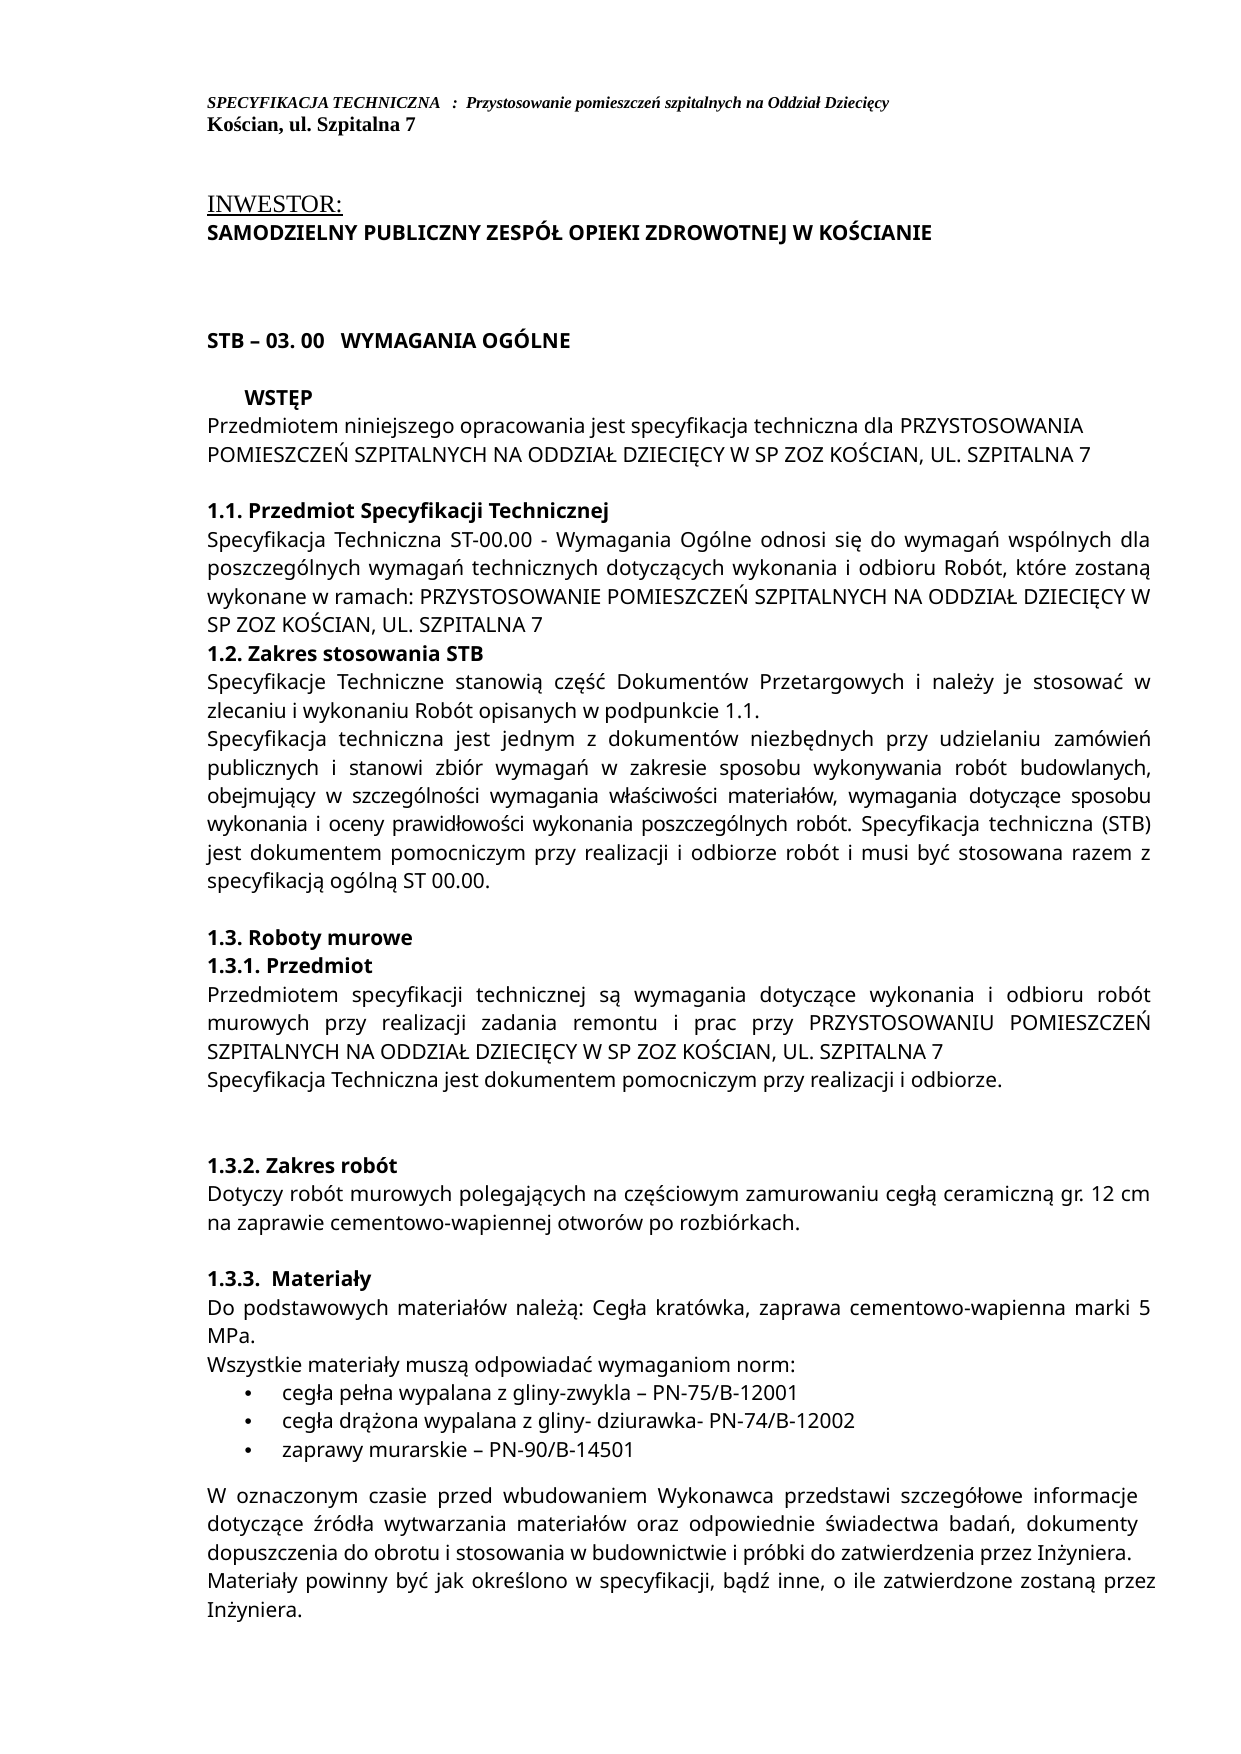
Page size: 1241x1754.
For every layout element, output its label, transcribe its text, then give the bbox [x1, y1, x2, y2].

text INWESTOR: [207, 189, 1151, 218]
text 1.3.2. Zakres robót [207, 1151, 1151, 1179]
text Przedmiotem niniejszego opracowania jest specyfikacja techniczna dla PRZYSTOSOWANIA POMIESZCZEŃ SZPITALNYCH NA ODDZIAŁ DZIECIĘCY W SP ZOZ KOŚCIAN, UL. SZPITALNA 7 [207, 411, 1151, 468]
text 1.3.3. Materiały [207, 1264, 1008, 1293]
subtitle STB – 03. 00 WYMAGANIA OGÓLNE [207, 326, 1151, 354]
text 1.2. Zakres stosowania STB [207, 639, 1151, 667]
text Dotyczy robót murowych polegających na częściowym zamurowaniu cegłą ceramiczną gr. 12 cm na zaprawie cementowo-wapiennej otworów po rozbiórkach. [207, 1179, 1151, 1236]
text WSTĘP [207, 383, 1151, 411]
text W oznaczonym czasie przed wbudowaniem Wykonawca przedstawi szczegółowe informacje dotyczące źródła wytwarzania materiałów oraz odpowiednie świadectwa badań, dokumenty dopuszczenia do obrotu i stosowania w budownictwie i próbki do zatwierdzenia przez Inżyniera. [207, 1481, 1139, 1566]
text Materiały powinny być jak określono w specyfikacji, bądź inne, o ile zatwierdzone zostaną przez Inżyniera. [207, 1566, 1157, 1623]
text 1.3. Roboty murowe [207, 923, 1151, 952]
text Wszystkie materiały muszą odpowiadać wymaganiom norm: [207, 1350, 1151, 1378]
subtitle Kościan, ul. Szpitalna 7 [207, 112, 1151, 136]
text SAMODZIELNY PUBLICZNY ZESPÓŁ OPIEKI ZDROWOTNEJ W KOŚCIANIE [207, 218, 1151, 246]
list cegła pełna wypalana z gliny-zwykla – PN-75/B-12001 [244, 1378, 1151, 1407]
text Specyfikacje Techniczne stanowią część Dokumentów Przetargowych i należy je stosować w zlecaniu i wykonaniu Robót opisanych w podpunkcie 1.1. [207, 667, 1151, 724]
text Przedmiotem specyfikacji technicznej są wymagania dotyczące wykonania i odbioru robót murowych przy realizacji zadania remontu i prac przy PRZYSTOSOWANIU POMIESZCZEŃ SZPITALNYCH NA ODDZIAŁ DZIECIĘCY W SP ZOZ KOŚCIAN, UL. SZPITALNA 7 [207, 980, 1151, 1065]
text Specyfikacja Techniczna jest dokumentem pomocniczym przy realizacji i odbiorze. [207, 1065, 1151, 1094]
text 1.1. Przedmiot Specyfikacji Technicznej [207, 497, 1151, 525]
list zaprawy murarskie – PN-90/B-14501 [244, 1435, 1151, 1463]
text 1.3.1. Przedmiot [207, 952, 1151, 980]
list cegła drążona wypalana z gliny- dziurawka- PN-74/B-12002 [244, 1407, 1151, 1435]
text Do podstawowych materiałów należą: Cegła kratówka, zaprawa cementowo-wapienna marki 5 MPa. [207, 1293, 1151, 1350]
text Specyfikacja techniczna jest jednym z dokumentów niezbędnych przy udzielaniu zamówień publicznych i stanowi zbiór wymagań w zakresie sposobu wykonywania robót budowlanych, obejmujący w szczególności wymagania właściwości materiałów, wymagania dotyczące sposobu wykonania i oceny prawidłowości wykonania poszczególnych robót. Specyfikacja techniczna (STB) jest dokumentem pomocniczym przy realizacji i odbiorze robót i musi być stosowana razem z specyfikacją ogólną ST 00.00. [207, 724, 1151, 895]
text Specyfikacja Techniczna ST-00.00 - Wymagania Ogólne odnosi się do wymagań wspólnych dla poszczególnych wymagań technicznych dotyczących wykonania i odbioru Robót, które zostaną wykonane w ramach: PRZYSTOSOWANIE POMIESZCZEŃ SZPITALNYCH NA ODDZIAŁ DZIECIĘCY W SP ZOZ KOŚCIAN, UL. SZPITALNA 7 [207, 525, 1151, 639]
